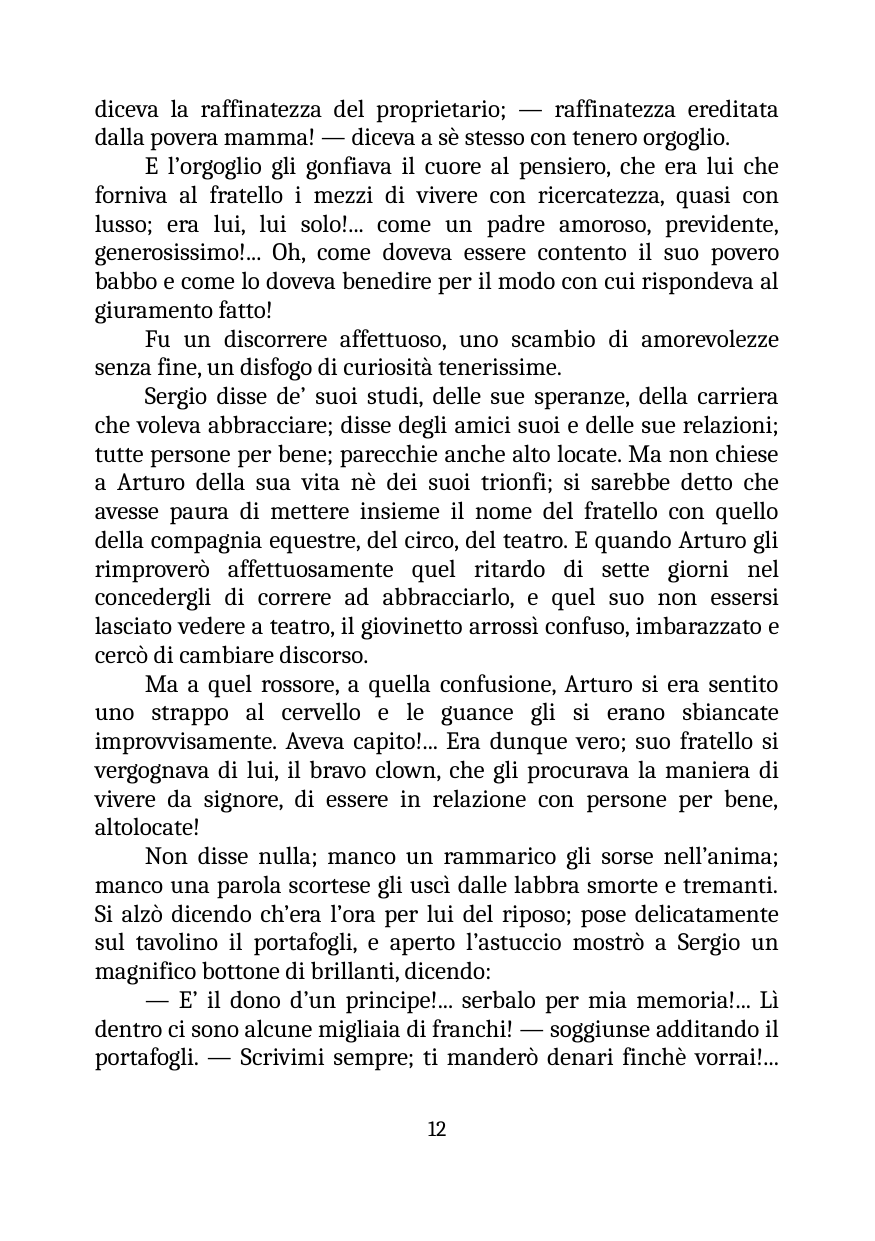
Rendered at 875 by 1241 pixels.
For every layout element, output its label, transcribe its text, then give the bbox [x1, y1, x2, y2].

text diceva la raffinatezza del proprietario; — raffinatezza ereditata dalla povera mamma! — diceva a sè stesso con tenero orgoglio. [94, 94, 779, 152]
text Ma a quel rossore, a quella confusione, Arturo si era sentito uno strappo al cervello e le guance gli si erano sbiancate improvvisamente. Aveva capito!... Era dunque vero; suo fratello si vergognava di lui, il bravo clown, che gli procurava la maniera di vivere da signore, di essere in relazione con persone per bene, altolocate! [94, 669, 779, 842]
text Sergio disse de’ suoi studi, delle sue speranze, della carriera che voleva abbracciare; disse degli amici suoi e delle sue relazioni; tutte persone per bene; parecchie anche alto locate. Ma non chiese a Arturo della sua vita nè dei suoi trionfi; si sarebbe detto che avesse paura di mettere insieme il nome del fratello con quello della compagnia equestre, del circo, del teatro. E quando Arturo gli rimproverò affettuosamente quel ritardo di sette giorni nel concedergli di correre ad abbracciarlo, e quel suo non essersi lasciato vedere a teatro, il giovinetto arrossì confuso, imbarazzato e cercò di cambiare discorso. [94, 382, 779, 669]
text Fu un discorrere affettuoso, uno scambio di amorevolezze senza fine, un disfogo di curiosità tenerissime. [94, 324, 779, 382]
text Non disse nulla; manco un rammarico gli sorse nell’anima; manco una parola scortese gli uscì dalle labbra smorte e tremanti. Si alzò dicendo ch’era l’ora per lui del riposo; pose delicatamente sul tavolino il portafogli, e aperto l’astuccio mostrò a Sergio un magnifico bottone di brillanti, dicendo: [94, 842, 779, 986]
text E l’orgoglio gli gonfiava il cuore al pensiero, che era lui che forniva al fratello i mezzi di vivere con ricercatezza, quasi con lusso; era lui, lui solo!... come un padre amoroso, previdente, generosissimo!... Oh, come doveva essere contento il suo povero babbo e come lo doveva benedire per il modo con cui rispondeva al giuramento fatto! [94, 152, 779, 324]
text — E’ il dono d’un principe!... serbalo per mia memoria!... Lì dentro ci sono alcune migliaia di franchi! — soggiunse additando il portafogli. — Scrivimi sempre; ti manderò denari finchè vorrai!... [94, 986, 779, 1072]
